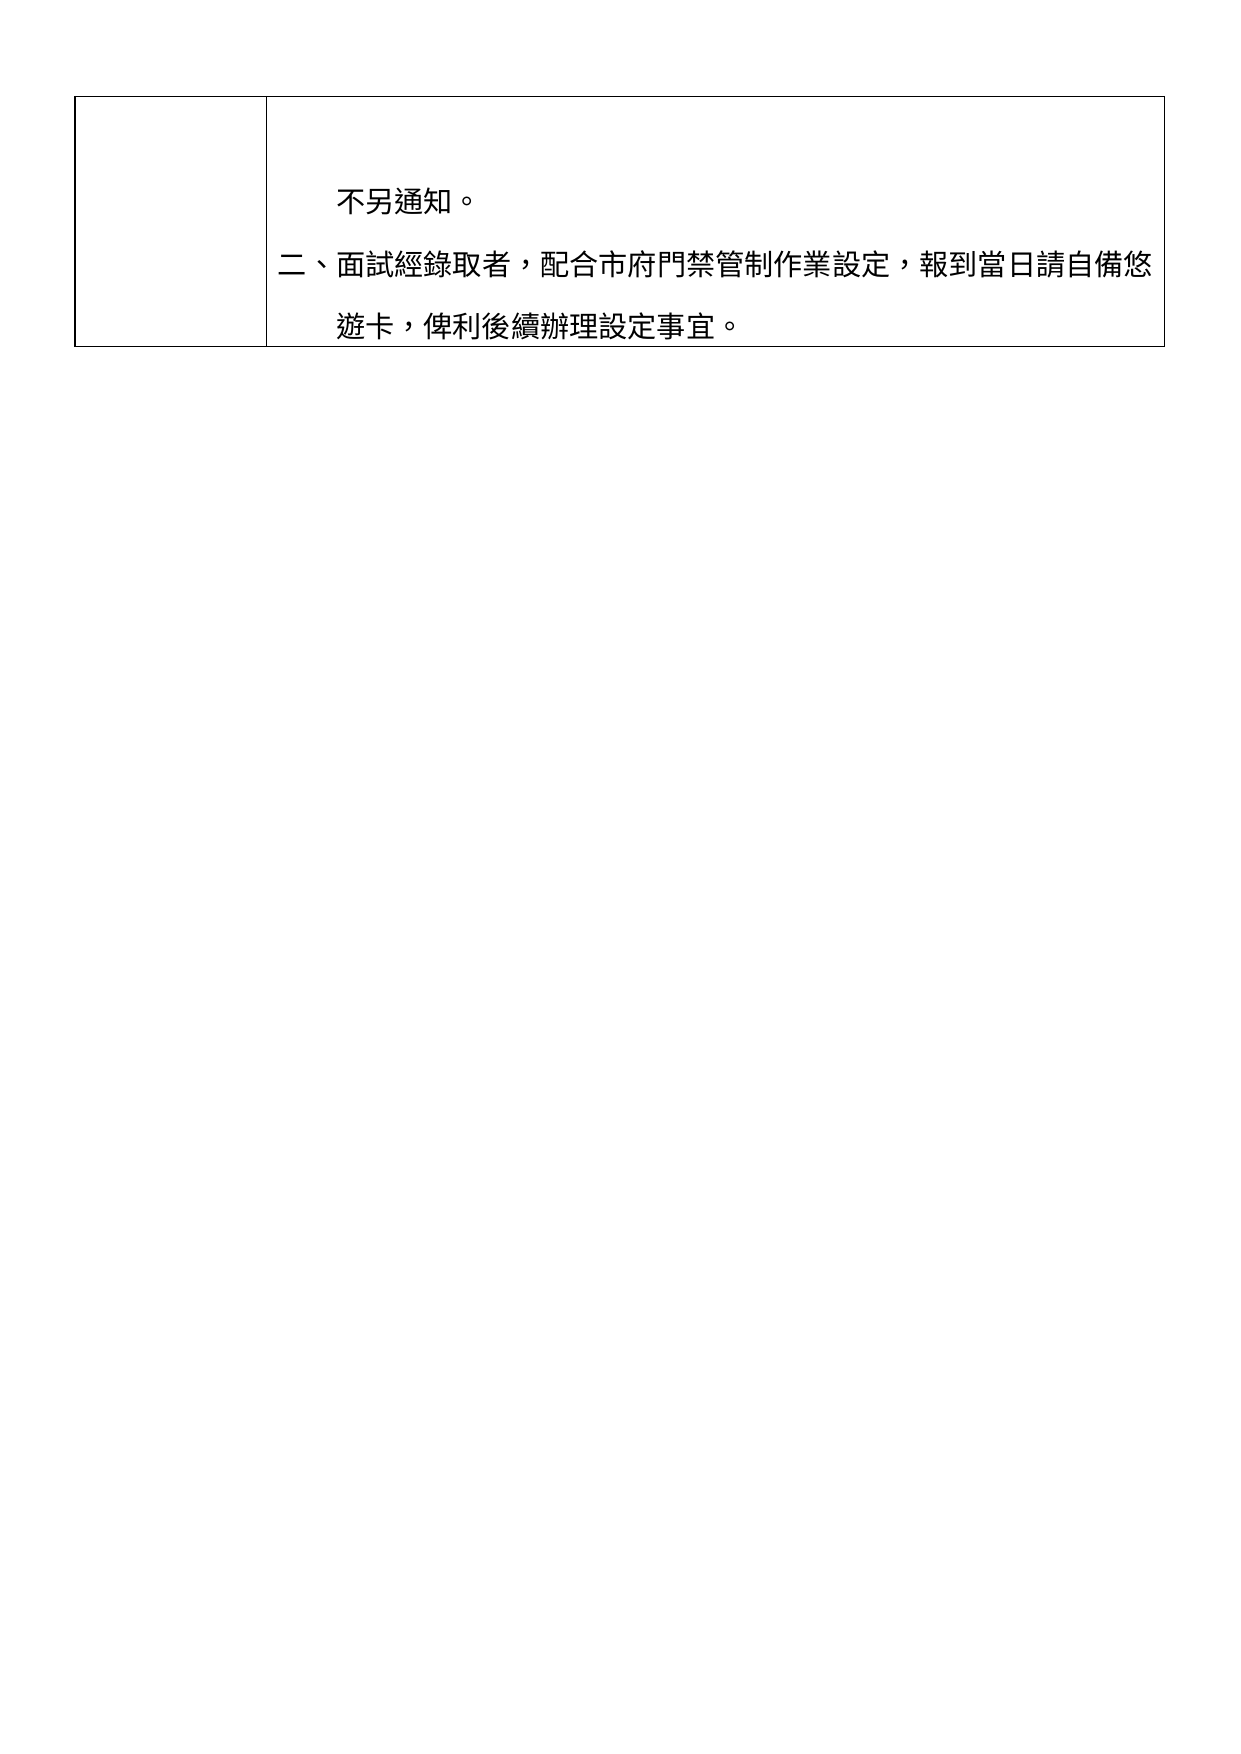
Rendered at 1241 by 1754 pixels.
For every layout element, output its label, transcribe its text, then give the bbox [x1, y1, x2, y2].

table_cell 不另通知。 二、面試經錄取者，配合市府門禁管制作業設定，報到當日請自備悠遊卡，俾利後續辦理設定事宜。 [267, 97, 1164, 346]
table_cell [76, 97, 266, 346]
